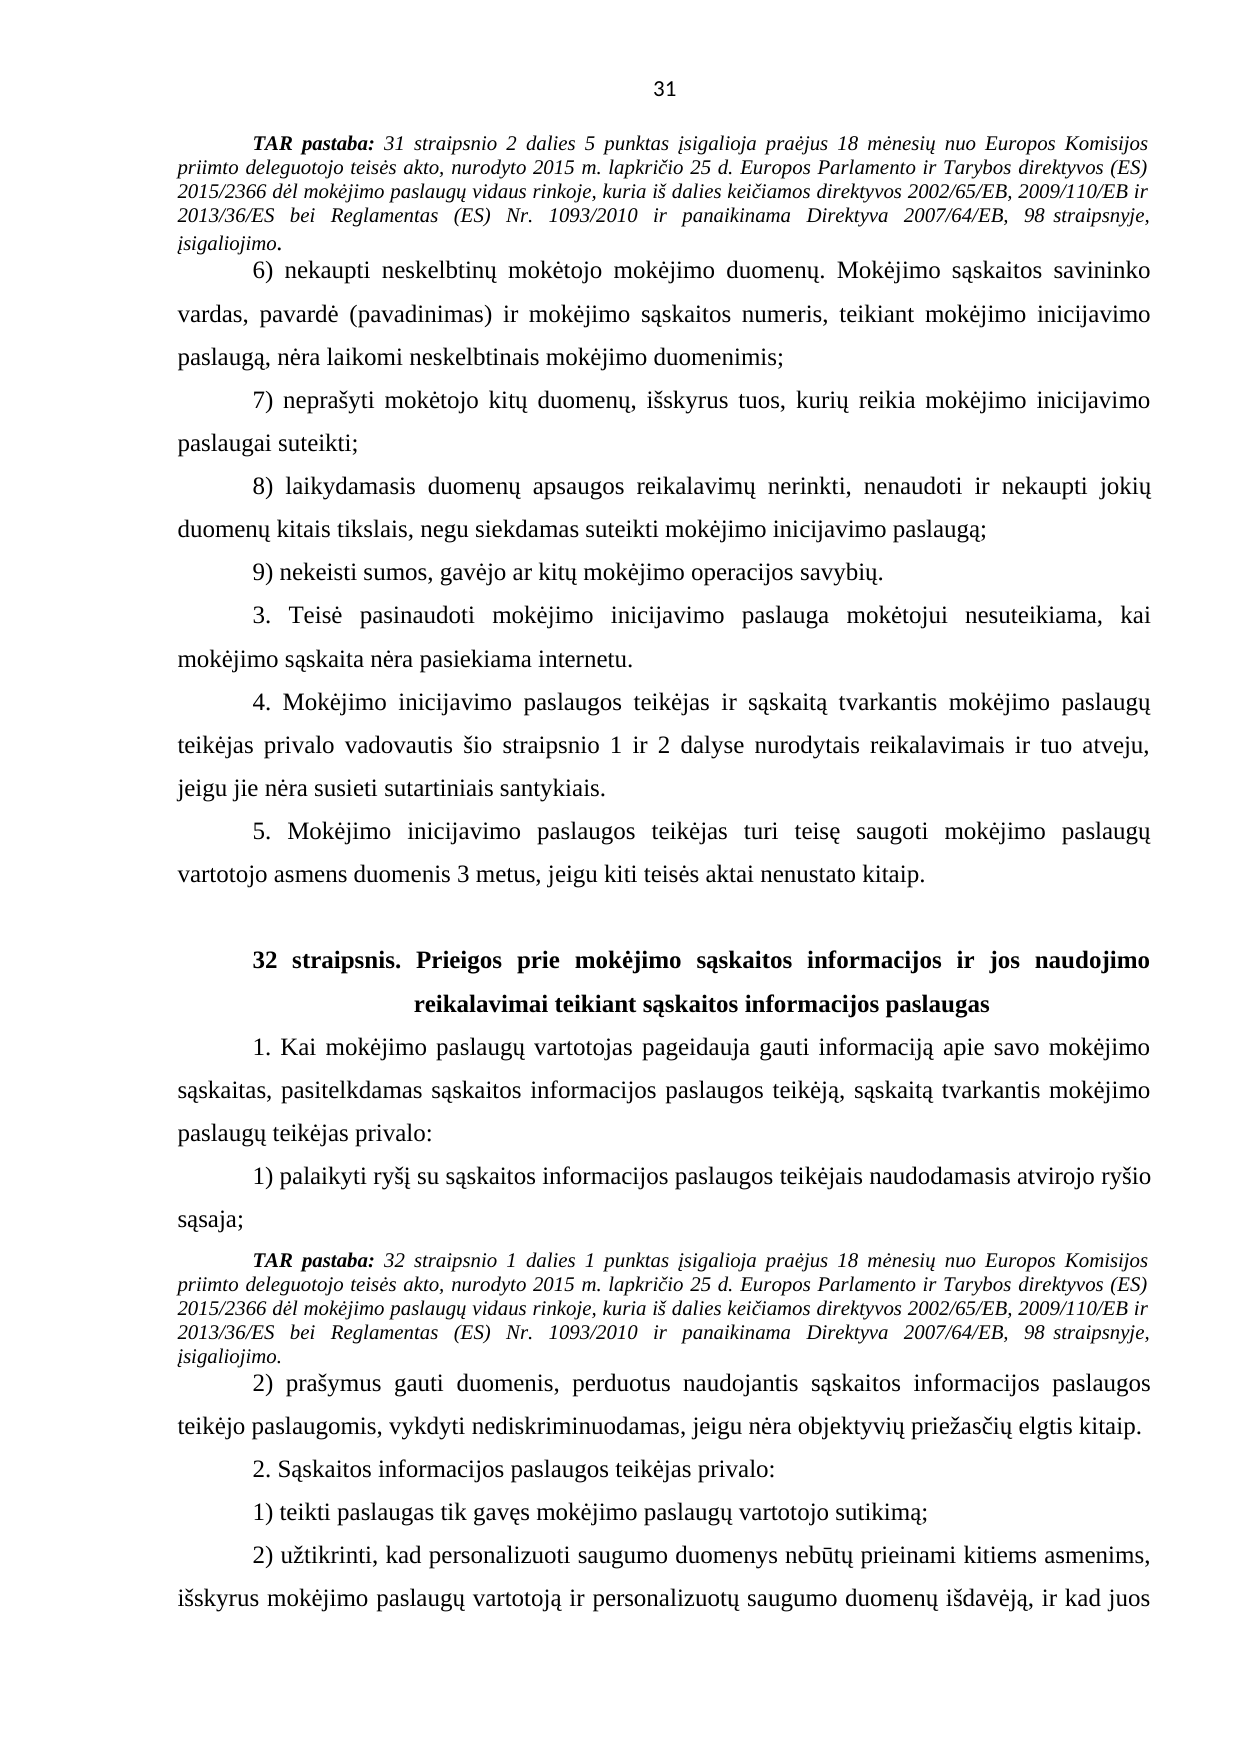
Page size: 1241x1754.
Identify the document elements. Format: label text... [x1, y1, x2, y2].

text 7) neprašyti mokėtojo kitų duomenų, išskyrus tuos, kurių reikia mokėjimo inicijavimo paslaugai suteikti; [177, 385, 1152, 457]
text 2) užtikrinti, kad personalizuoti saugumo duomenys nebūtų prieinami kitiems asmenims, išskyrus mokėjimo paslaugų vartotoją ir personalizuotų saugumo duomenų išdavėją, ir kad juos [177, 1540, 1152, 1612]
text TAR pastaba: 31 straipsnio 2 dalies 5 punktas įsigalioja praėjus 18 mėnesių nuo Europos Komisijos priimto deleguotojo teisės akto, nurodyto 2015 m. lapkričio 25 d. Europos Parlamento ir Tarybos direktyvos (ES) 2015/2366 dėl mokėjimo paslaugų vidaus rinkoje, kuria iš dalies keičiamos direktyvos 2002/65/EB, 2009/110/EB ir 2013/36/ES bei Reglamentas (ES) Nr. 1093/2010 ir panaikinama Direktyva 2007/64/EB, 98 straipsnyje, įsigaliojimo. [177, 131, 1152, 256]
text 2) prašymus gauti duomenis, perduotus naudojantis sąskaitos informacijos paslaugos teikėjo paslaugomis, vykdyti nediskriminuodamas, jeigu nėra objektyvių priežasčių elgtis kitaip. [177, 1368, 1152, 1440]
text 1) teikti paslaugas tik gavęs mokėjimo paslaugų vartotojo sutikimą; [177, 1497, 1152, 1526]
text 8) laikydamasis duomenų apsaugos reikalavimų nerinkti, nenaudoti ir nekaupti jokių duomenų kitais tikslais, negu siekdamas suteikti mokėjimo inicijavimo paslaugą; [177, 471, 1152, 543]
text 32 straipsnis. Prieigos prie mokėjimo sąskaitos informacijos ir jos naudojimo reikalavimai teikiant sąskaitos informacijos paslaugas [252, 946, 1152, 1017]
text 9) nekeisti sumos, gavėjo ar kitų mokėjimo operacijos savybių. [177, 557, 1152, 586]
text TAR pastaba: 32 straipsnio 1 dalies 1 punktas įsigalioja praėjus 18 mėnesių nuo Europos Komisijos priimto deleguotojo teisės akto, nurodyto 2015 m. lapkričio 25 d. Europos Parlamento ir Tarybos direktyvos (ES) 2015/2366 dėl mokėjimo paslaugų vidaus rinkoje, kuria iš dalies keičiamos direktyvos 2002/65/EB, 2009/110/EB ir 2013/36/ES bei Reglamentas (ES) Nr. 1093/2010 ir panaikinama Direktyva 2007/64/EB, 98 straipsnyje, įsigaliojimo. [177, 1247, 1152, 1368]
text 1. Kai mokėjimo paslaugų vartotojas pageidauja gauti informaciją apie savo mokėjimo sąskaitas, pasitelkdamas sąskaitos informacijos paslaugos teikėją, sąskaitą tvarkantis mokėjimo paslaugų teikėjas privalo: [177, 1032, 1152, 1147]
text 3. Teisė pasinaudoti mokėjimo inicijavimo paslauga mokėtojui nesuteikiama, kai mokėjimo sąskaita nėra pasiekiama internetu. [177, 601, 1152, 672]
text 1) palaikyti ryšį su sąskaitos informacijos paslaugos teikėjais naudodamasis atvirojo ryšio sąsaja; [177, 1161, 1152, 1233]
text 6) nekaupti neskelbtinų mokėtojo mokėjimo duomenų. Mokėjimo sąskaitos savininko vardas, pavardė (pavadinimas) ir mokėjimo sąskaitos numeris, teikiant mokėjimo inicijavimo paslaugą, nėra laikomi neskelbtinais mokėjimo duomenimis; [177, 256, 1152, 371]
text 4. Mokėjimo inicijavimo paslaugos teikėjas ir sąskaitą tvarkantis mokėjimo paslaugų teikėjas privalo vadovautis šio straipsnio 1 ir 2 dalyse nurodytais reikalavimais ir tuo atveju, jeigu jie nėra susieti sutartiniais santykiais. [177, 687, 1152, 802]
text 5. Mokėjimo inicijavimo paslaugos teikėjas turi teisę saugoti mokėjimo paslaugų vartotojo asmens duomenis 3 metus, jeigu kiti teisės aktai nenustato kitaip. [177, 816, 1152, 888]
text 2. Sąskaitos informacijos paslaugos teikėjas privalo: [177, 1454, 1152, 1483]
